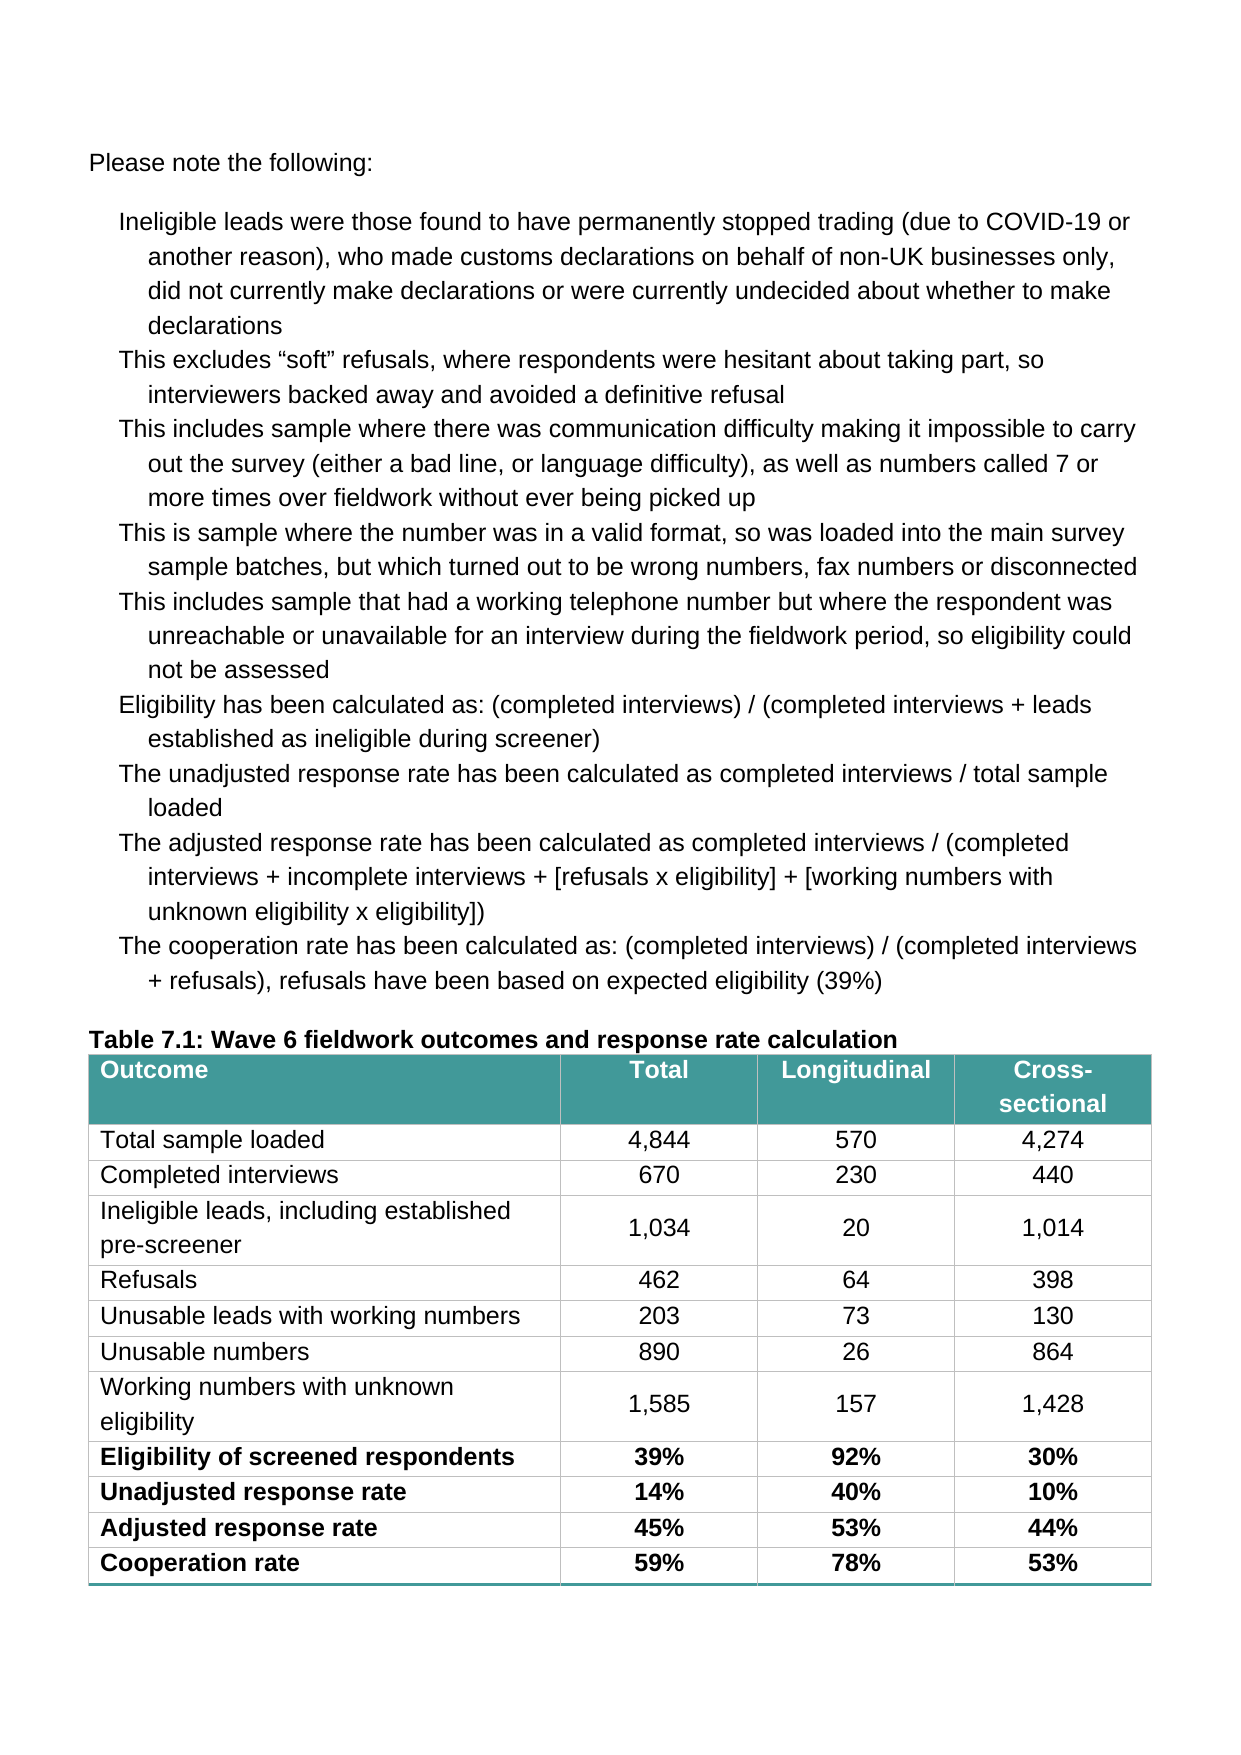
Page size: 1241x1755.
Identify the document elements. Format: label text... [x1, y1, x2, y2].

table_cell Unadjusted response rate [89, 1477, 560, 1512]
table_cell 39% [561, 1442, 757, 1476]
text Eligibility has been calculated as: (completed interviews) / (completed interviews + leads established as ineligible during screener) [118, 690, 1152, 753]
table_header Outcome [89, 1055, 560, 1124]
table_cell 40% [758, 1477, 954, 1512]
table_cell Adjusted response rate [89, 1513, 560, 1547]
table_cell 78% [758, 1548, 954, 1583]
table_cell 26 [758, 1337, 954, 1371]
table_cell 64 [758, 1266, 954, 1300]
text This includes sample where there was communication difficulty making it impossible to carry out the survey (either a bad line, or language difficulty), as well as numbers called 7 or more times over fieldwork without ever being picked up [118, 414, 1152, 512]
table_cell 45% [561, 1513, 757, 1547]
text Please note the following: [89, 148, 1152, 176]
table_cell 890 [561, 1337, 757, 1371]
table_cell 10% [955, 1477, 1151, 1512]
table_cell 4,844 [561, 1125, 757, 1159]
text This is sample where the number was in a valid format, so was loaded into the main survey sample batches, but which turned out to be wrong numbers, fax numbers or disconnected [118, 517, 1152, 581]
table_cell 440 [955, 1161, 1151, 1195]
table_cell 398 [955, 1266, 1151, 1300]
text This includes sample that had a working telephone number but where the respondent was unreachable or unavailable for an interview during the fieldwork period, so eligibility could not be assessed [118, 586, 1152, 684]
table_cell 157 [758, 1372, 954, 1441]
table_cell Refusals [89, 1266, 560, 1300]
table_cell 73 [758, 1301, 954, 1336]
table_cell Ineligible leads, including established pre-screener [89, 1196, 560, 1264]
table_header Total [561, 1055, 757, 1124]
table_cell 864 [955, 1337, 1151, 1371]
table_cell 230 [758, 1161, 954, 1195]
table_cell 203 [561, 1301, 757, 1336]
text The cooperation rate has been calculated as: (completed interviews) / (completed interviews + refusals), refusals have been based on expected eligibility (39%) [118, 931, 1152, 994]
table_cell 53% [955, 1548, 1151, 1583]
table_cell Total sample loaded [89, 1125, 560, 1159]
text Ineligible leads were those found to have permanently stopped trading (due to COVID-19 or another reason), who made customs declarations on behalf of non-UK businesses only, did not currently make declarations or were currently undecided about whether to make declarations [118, 207, 1152, 339]
table_cell Unusable leads with working numbers [89, 1301, 560, 1336]
text This excludes “soft” refusals, where respondents were hesitant about taking part, so interviewers backed away and avoided a definitive refusal [118, 345, 1152, 408]
table_cell 1,585 [561, 1372, 757, 1441]
text Table 7.1: Wave 6 fieldwork outcomes and response rate calculation [89, 1025, 1152, 1054]
table_cell 1,034 [561, 1196, 757, 1264]
table_cell 1,428 [955, 1372, 1151, 1441]
table_cell Eligibility of screened respondents [89, 1442, 560, 1476]
table_cell 4,274 [955, 1125, 1151, 1159]
table_cell Unusable numbers [89, 1337, 560, 1371]
table_cell 30% [955, 1442, 1151, 1476]
table_header Longitudinal [758, 1055, 954, 1124]
table_header Cross-sectional [955, 1055, 1151, 1124]
table_cell 20 [758, 1196, 954, 1264]
text The unadjusted response rate has been calculated as completed interviews / total sample loaded [118, 759, 1152, 822]
table_cell Completed interviews [89, 1161, 560, 1195]
table_cell Working numbers with unknown eligibility [89, 1372, 560, 1441]
text The adjusted response rate has been calculated as completed interviews / (completed interviews + incomplete interviews + [refusals x eligibility] + [working numbers with unknown eligibility x eligibility]) [118, 828, 1152, 926]
table_cell 130 [955, 1301, 1151, 1336]
table_cell 92% [758, 1442, 954, 1476]
table_cell 570 [758, 1125, 954, 1159]
table_cell 14% [561, 1477, 757, 1512]
table_cell 44% [955, 1513, 1151, 1547]
table_cell 1,014 [955, 1196, 1151, 1264]
table_cell 670 [561, 1161, 757, 1195]
table_cell 53% [758, 1513, 954, 1547]
table_cell 462 [561, 1266, 757, 1300]
table_cell Cooperation rate [89, 1548, 560, 1583]
table_cell 59% [561, 1548, 757, 1583]
